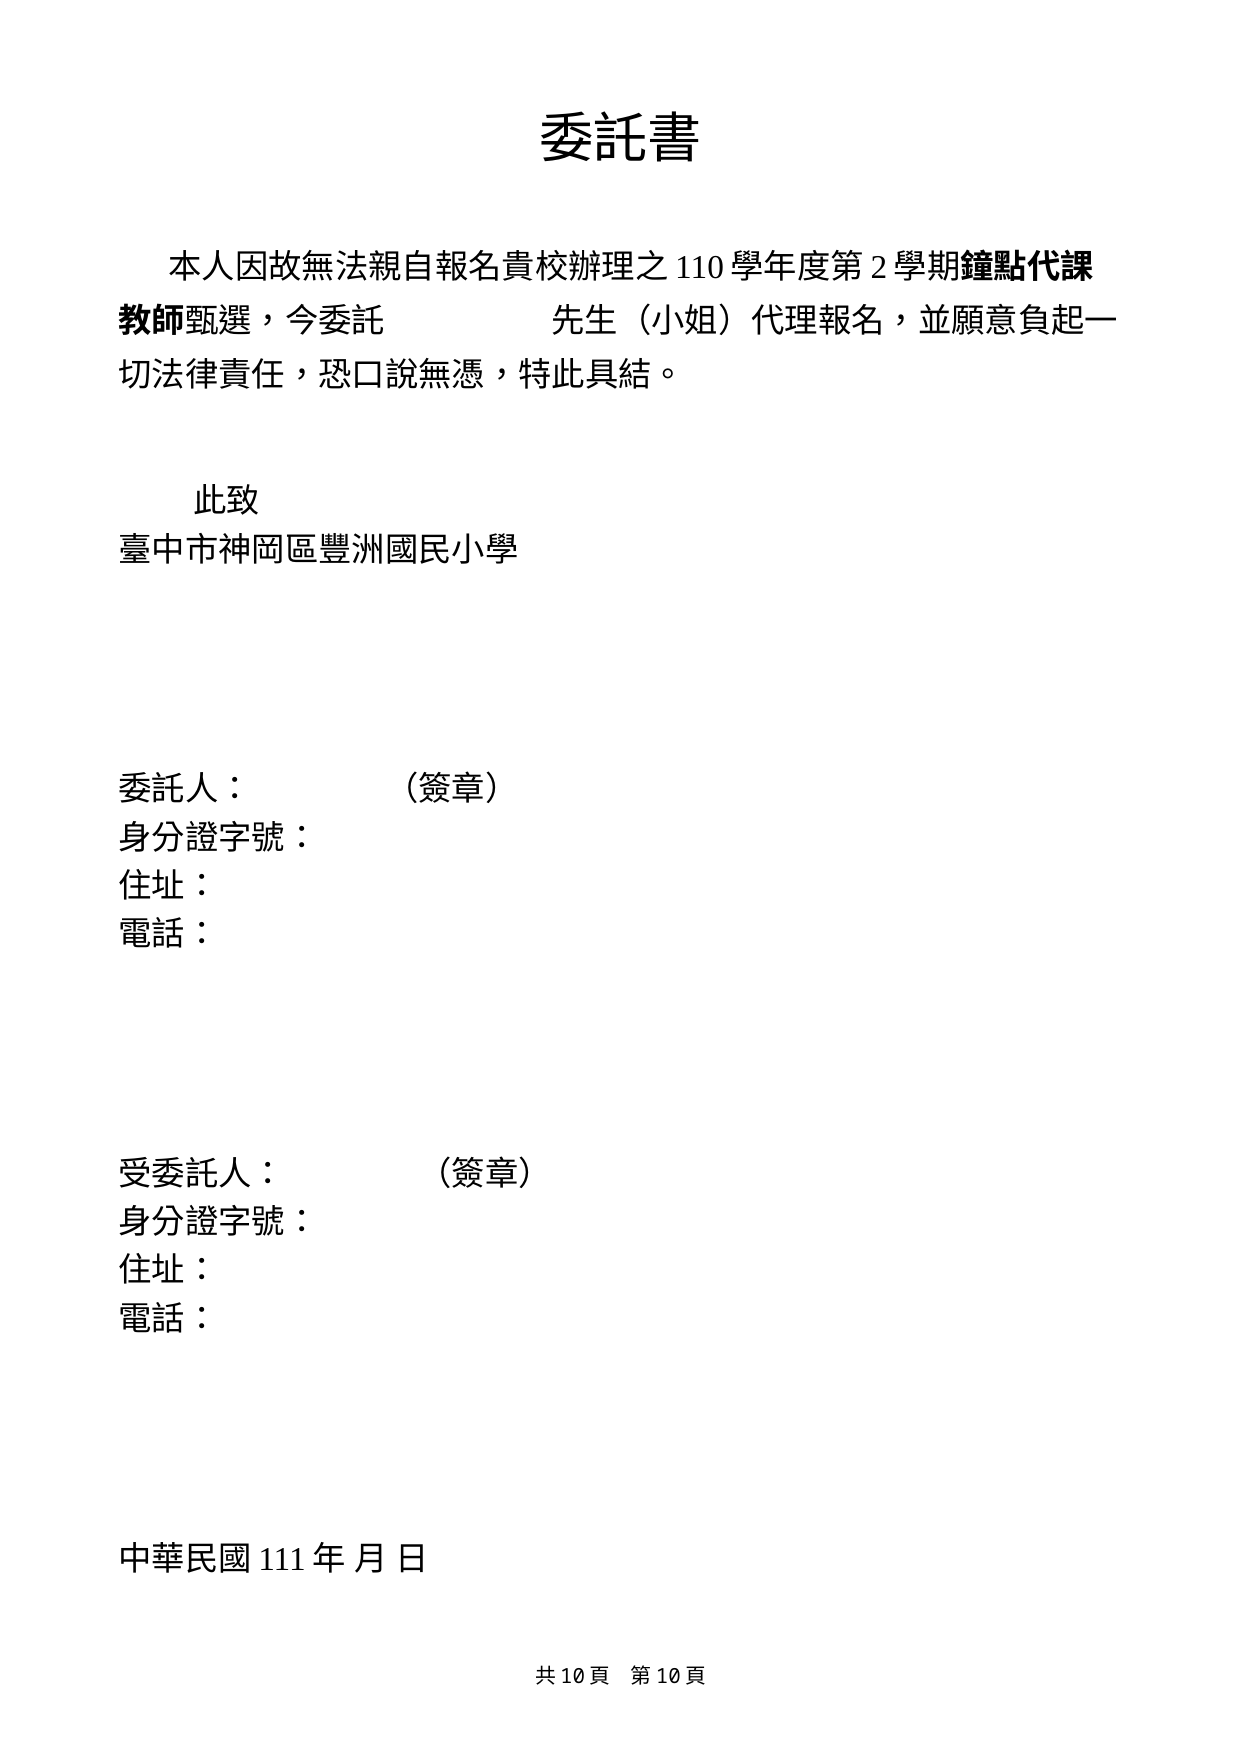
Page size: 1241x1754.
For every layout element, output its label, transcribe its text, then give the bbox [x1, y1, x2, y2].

text 電話： [118, 907, 1122, 955]
text 身分證字號： [118, 1195, 1122, 1243]
text 臺中市神岡區豐洲國民小學 [118, 522, 1122, 571]
text 住址： [118, 859, 1122, 907]
text 委託人： （簽章） [118, 762, 1122, 810]
text 此致 [118, 474, 1122, 522]
text 本人因故無法親自報名貴校辦理之110學年度第2學期鐘點代課教師甄選，今委託 先生（小姐）代理報名，並願意負起一切法律責任，恐口說無憑，特此具結。 [118, 235, 1122, 397]
text 身分證字號： [118, 810, 1122, 859]
text 電話： [118, 1291, 1122, 1340]
text 委託書 [118, 94, 1122, 173]
text 受委託人： （簽章） [118, 1147, 1122, 1195]
text 住址： [118, 1243, 1122, 1291]
text 中華民國111年 月 日 [118, 1531, 1122, 1579]
